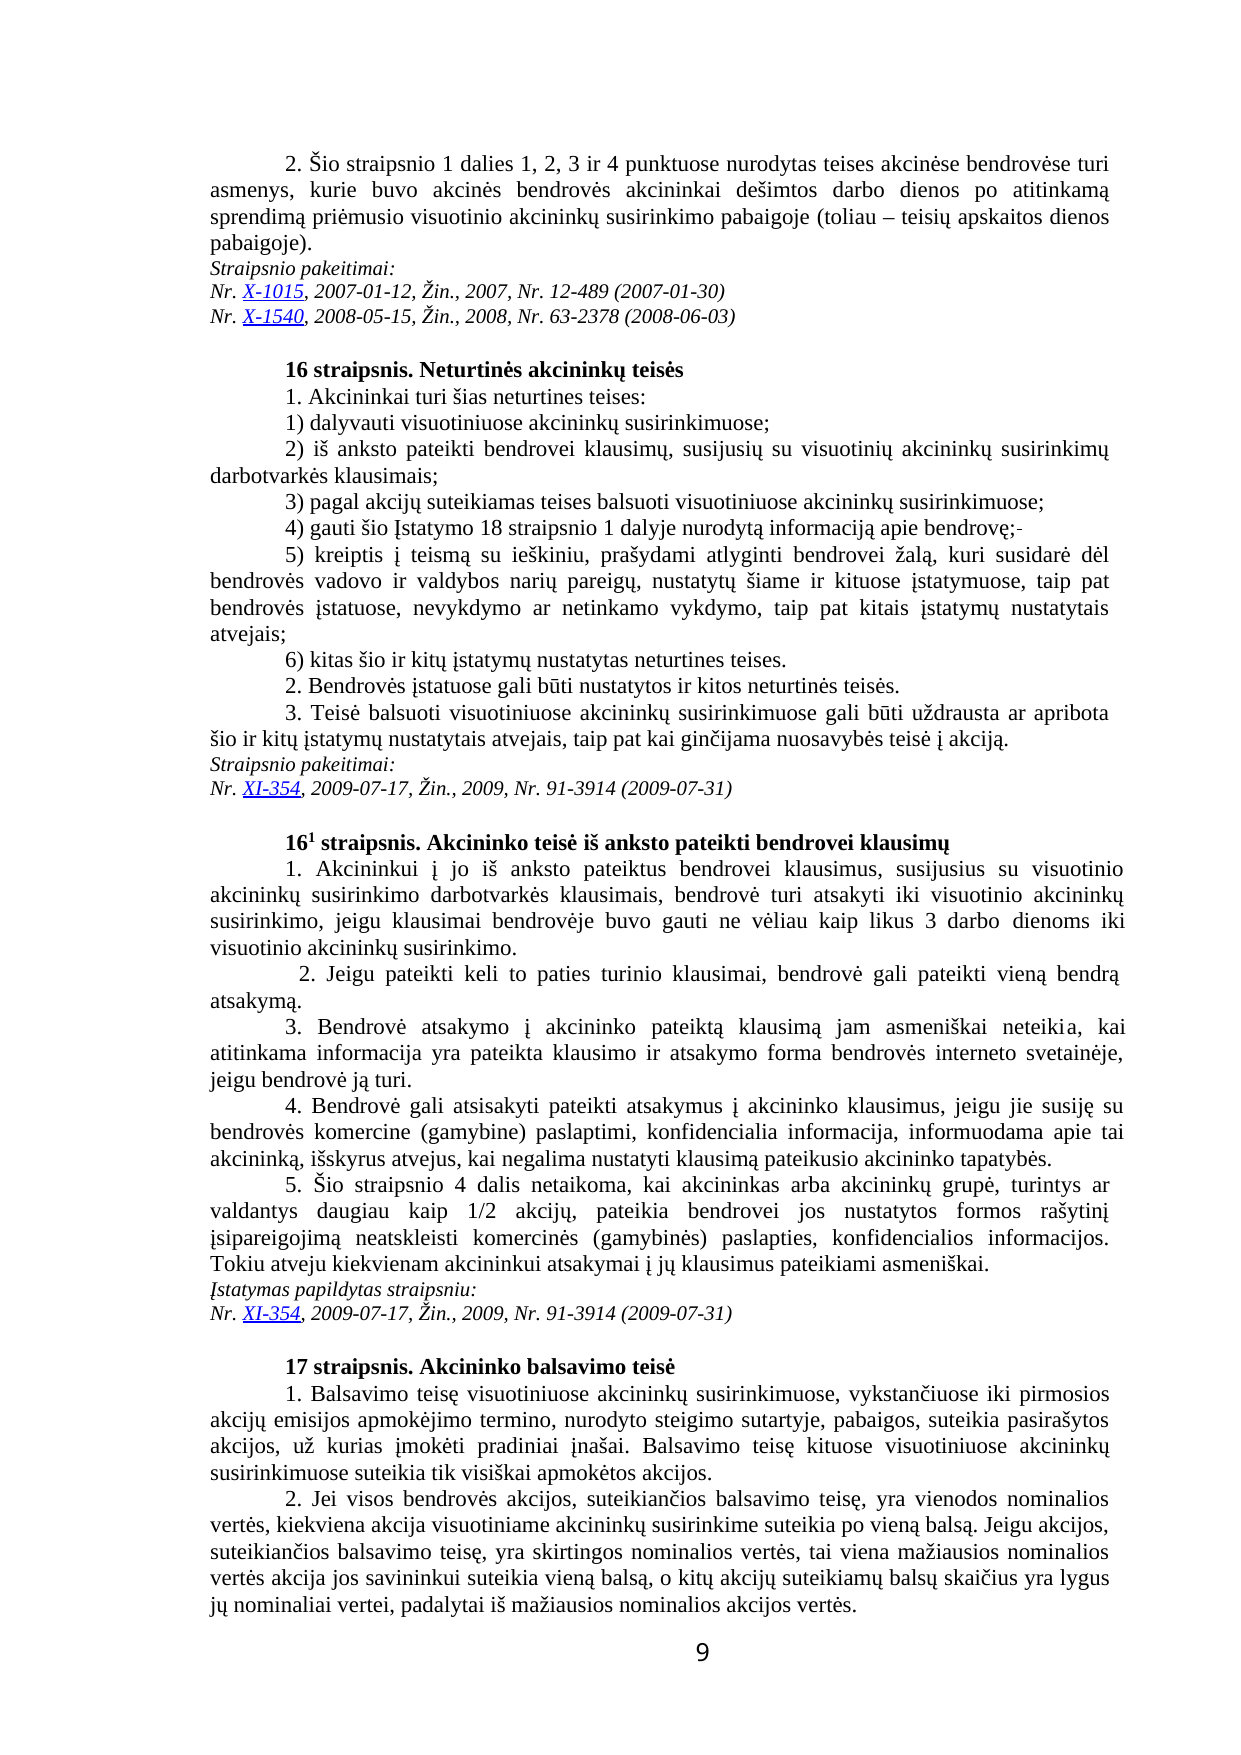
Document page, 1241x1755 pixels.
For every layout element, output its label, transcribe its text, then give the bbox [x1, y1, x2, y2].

text Nr. XI-354, 2009-07-17, Žin., 2009, Nr. 91-3914 (2009-07-31) [210, 776, 1120, 800]
text 161 straipsnis. Akcininko teisė iš anksto pateikti bendrovei klausimų [210, 828, 1126, 855]
text 17 straipsnis. Akcininko balsavimo teisė [210, 1353, 1111, 1380]
text 2. Jeigu pateikti keli to paties turinio klausimai, bendrovė gali pateikti vieną bendrą atsakymą. [210, 960, 1120, 1013]
text 2. Šio straipsnio 1 dalies 1, 2, 3 ir 4 punktuose nurodytas teises akcinėse bendrovėse turi asmenys, kurie buvo akcinės bendrovės akcininkai dešimtos darbo dienos po atitinkamą sprendimą priėmusio visuotinio akcininkų susirinkimo pabaigoje (toliau – teisių apskaitos dienos pabaigoje). [210, 150, 1111, 255]
text 3) pagal akcijų suteikiamas teises balsuoti visuotiniuose akcininkų susirinkimuose; [210, 488, 1111, 514]
text 2) iš anksto pateikti bendrovei klausimų, susijusių su visuotinių akcininkų susirinkimų darbotvarkės klausimais; [210, 435, 1111, 488]
text Straipsnio pakeitimai: [210, 255, 1111, 279]
text 16 straipsnis. Neturtinės akcininkų teisės [210, 356, 1111, 383]
text 1) dalyvauti visuotiniuose akcininkų susirinkimuose; [210, 409, 1111, 435]
text 2. Jei visos bendrovės akcijos, suteikiančios balsavimo teisę, yra vienodos nominalios vertės, kiekviena akcija visuotiniame akcininkų susirinkime suteikia po vieną balsą. Jeigu akcijos, suteikiančios balsavimo teisę, yra skirtingos nominalios vertės, tai viena mažiausios nominalios vertės akcija jos savininkui suteikia vieną balsą, o kitų akcijų suteikiamų balsų skaičius yra lygus jų nominaliai vertei, padalytai iš mažiausios nominalios akcijos vertės. [210, 1485, 1111, 1617]
text 4) gauti šio Įstatymo 18 straipsnio 1 dalyje nurodytą informaciją apie bendrovę; [210, 514, 1111, 541]
text 5) kreiptis į teismą su ieškiniu, prašydami atlyginti bendrovei žalą, kuri susidarė dėl bendrovės vadovo ir valdybos narių pareigų, nustatytų šiame ir kituose įstatymuose, taip pat bendrovės įstatuose, nevykdymo ar netinkamo vykdymo, taip pat kitais įstatymų nustatytais atvejais; [210, 541, 1111, 646]
text 1. Akcininkui į jo iš anksto pateiktus bendrovei klausimus, susijusius su visuotinio akcininkų susirinkimo darbotvarkės klausimais, bendrovė turi atsakyti iki visuotinio akcininkų susirinkimo, jeigu klausimai bendrovėje buvo gauti ne vėliau kaip likus 3 darbo dienoms iki visuotinio akcininkų susirinkimo. [210, 855, 1126, 960]
text 3. Bendrovė atsakymo į akcininko pateiktą klausimą jam asmeniškai neteikia, kai atitinkama informacija yra pateikta klausimo ir atsakymo forma bendrovės interneto svetainėje, jeigu bendrovė ją turi. [210, 1013, 1126, 1092]
text 6) kitas šio ir kitų įstatymų nustatytas neturtines teises. [210, 646, 1111, 673]
text 5. Šio straipsnio 4 dalis netaikoma, kai akcininkas arba akcininkų grupė, turintys ar valdantys daugiau kaip 1/2 akcijų, pateikia bendrovei jos nustatytos formos rašytinį įsipareigojimą neatskleisti komercinės (gamybinės) paslapties, konfidencialios informacijos. Tokiu atveju kiekvienam akcininkui atsakymai į jų klausimus pateikiami asmeniškai. [210, 1171, 1111, 1277]
text Nr. X-1015, 2007-01-12, Žin., 2007, Nr. 12-489 (2007-01-30) [210, 279, 1111, 303]
text 3. Teisė balsuoti visuotiniuose akcininkų susirinkimuose gali būti uždrausta ar apribota šio ir kitų įstatymų nustatytais atvejais, taip pat kai ginčijama nuosavybės teisė į akciją. [210, 699, 1111, 752]
text 2. Bendrovės įstatuose gali būti nustatytos ir kitos neturtinės teisės. [210, 673, 1111, 699]
text Straipsnio pakeitimai: [210, 752, 1120, 776]
text Nr. X-1540, 2008-05-15, Žin., 2008, Nr. 63-2378 (2008-06-03) [210, 303, 1111, 328]
text Įstatymas papildytas straipsniu: [210, 1277, 1120, 1301]
text Nr. XI-354, 2009-07-17, Žin., 2009, Nr. 91-3914 (2009-07-31) [210, 1301, 1120, 1325]
text 4. Bendrovė gali atsisakyti pateikti atsakymus į akcininko klausimus, jeigu jie susiję su bendrovės komercine (gamybine) paslaptimi, konfidencialia informacija, informuodama apie tai akcininką, išskyrus atvejus, kai negalima nustatyti klausimą pateikusio akcininko tapatybės. [210, 1092, 1126, 1171]
text 1. Balsavimo teisę visuotiniuose akcininkų susirinkimuose, vykstančiuose iki pirmosios akcijų emisijos apmokėjimo termino, nurodyto steigimo sutartyje, pabaigos, suteikia pasirašytos akcijos, už kurias įmokėti pradiniai įnašai. Balsavimo teisę kituose visuotiniuose akcininkų susirinkimuose suteikia tik visiškai apmokėtos akcijos. [210, 1380, 1111, 1485]
text 1. Akcininkai turi šias neturtines teises: [210, 383, 1111, 409]
